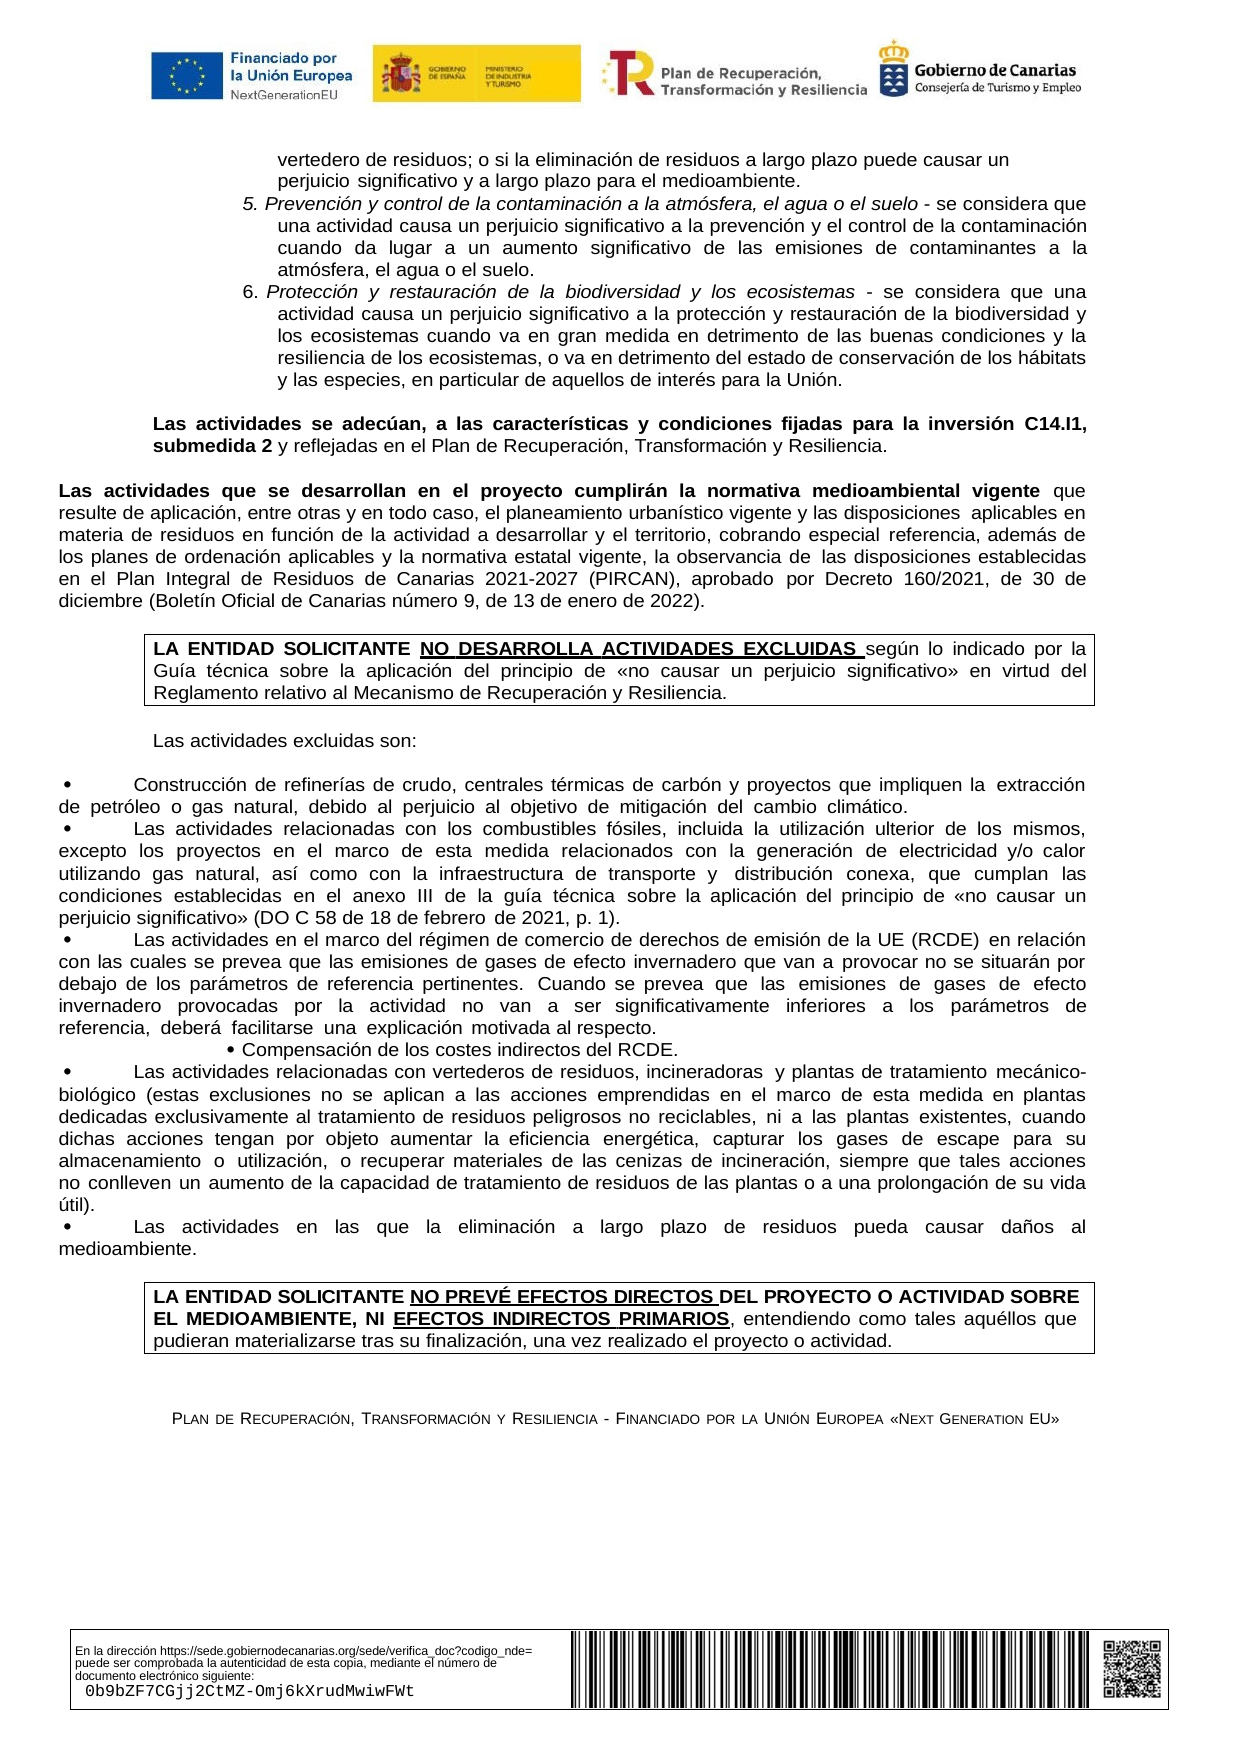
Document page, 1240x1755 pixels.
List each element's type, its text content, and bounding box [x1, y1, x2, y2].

list Las actividades relacionadas con vertederos de residuos, incineradoras y plantas de tratamiento mecánico-biológico (estas exclusiones no se aplican a las acciones emprendidas en el marco de esta medida en plantas dedicadas exclusivamente al tratamiento de residuos peligrosos no reciclables, ni a las plantas existentes, cuando dichas acciones tengan por objeto aumentar la eficiencia energética, capturar los gases de escape para su almacenamiento o utilización, o recuperar materiales de las cenizas de incineración, siempre que tales acciones no conlleven un aumento de la capacidad de tratamiento de residuos de las plantas o a una prolongación de su vida útil). [58, 1061, 1087, 1215]
text Las actividades se adecúan, a las características y condiciones fijadas para la inversión C14.I1, submedida 2 y reflejadas en el Plan de Recuperación, Transformación y Resiliencia. [153, 413, 1087, 457]
text vertedero de residuos; o si la eliminación de residuos a largo plazo puede causar un perjuicio significativo y a largo plazo para el medioambiente. [277, 148, 1087, 192]
text EL MEDIOAMBIENTE, NI EFECTOS INDIRECTOS PRIMARIOS, entendiendo como tales aquéllos que pudieran materializarse tras su finalización, una vez realizado el proyecto o actividad. [153, 1308, 1087, 1352]
text LA ENTIDAD SOLICITANTE NO PREVÉ EFECTOS DIRECTOS DEL PROYECTO O ACTIVIDAD SOBRE [153, 1286, 1094, 1307]
text Las actividades que se desarrollan en el proyecto cumplirán la normativa medioambiental vigente que resulte de aplicación, entre otras y en todo caso, el planeamiento urbanístico vigente y las disposiciones aplicables en materia de residuos en función de la actividad a desarrollar y el territorio, cobrando especial referencia, además de los planes de ordenación aplicables y la normativa estatal vigente, la observancia de las disposiciones establecidas en el Plan Integral de Residuos de Canarias 2021-2027 (PIRCAN), aprobado por Decreto 160/2021, de 30 de diciembre (Boletín Oficial de Canarias número 9, de 13 de enero de 2022). [58, 479, 1087, 612]
text 5. Prevención y control de la contaminación a la atmósfera, el agua o el suelo - se considera que una actividad causa un perjuicio significativo a la prevención y el control de la contaminación cuando da lugar a un aumento significativo de las emisiones de contaminantes a la atmósfera, el agua o el suelo. [242, 192, 1087, 280]
text Las actividades excluidas son: [153, 729, 1181, 751]
text LA ENTIDAD SOLICITANTE NO DESARROLLA ACTIVIDADES EXCLUIDAS según lo indicado por la Guía técnica sobre la aplicación del principio de «no causar un perjuicio significativo» en virtud del Reglamento relativo al Mecanismo de Recuperación y Resiliencia. [153, 638, 1087, 703]
list Las actividades en las que la eliminación a largo plazo de residuos pueda causar daños al medioambiente. [58, 1216, 1086, 1259]
list Compensación de los costes indirectos del RCDE. [227, 1039, 1181, 1061]
text 6. Protección y restauración de la biodiversidad y los ecosistemas - se considera que una actividad causa un perjuicio significativo a la protección y restauración de la biodiversidad y los ecosistemas cuando va en gran medida en detrimento de las buenas condiciones y la resiliencia de los ecosistemas, o va en detrimento del estado de conservación de los hábitats y las especies, en particular de aquellos de interés para la Unión. [242, 281, 1087, 391]
list Construcción de refinerías de crudo, centrales térmicas de carbón y proyectos que impliquen la extracción de petróleo o gas natural, debido al perjuicio al objetivo de mitigación del cambio climático. [58, 774, 1087, 818]
text PLAN DE RECUPERACIÓN, TRANSFORMACIÓN Y RESILIENCIA - FINANCIADO POR LA UNIÓN EUROPEA «NEXT GENERATION EU» [172, 1409, 1181, 1428]
list Las actividades en el marco del régimen de comercio de derechos de emisión de la UE (RCDE) en relación con las cuales se prevea que las emisiones de gases de efecto invernadero que van a provocar no se situarán por debajo de los parámetros de referencia pertinentes. Cuando se prevea que las emisiones de gases de efecto invernadero provocadas por la actividad no van a ser significativamente inferiores a los parámetros de referencia, deberá facilitarse una explicación motivada al respecto. [58, 928, 1087, 1038]
list Las actividades relacionadas con los combustibles fósiles, incluida la utilización ulterior de los mismos, excepto los proyectos en el marco de esta medida relacionados con la generación de electricidad y/o calor utilizando gas natural, así como con la infraestructura de transporte y distribución conexa, que cumplan las condiciones establecidas en el anexo III de la guía técnica sobre la aplicación del principio de «no causar un perjuicio significativo» (DO C 58 de 18 de febrero de 2021, p. 1). [58, 818, 1087, 928]
